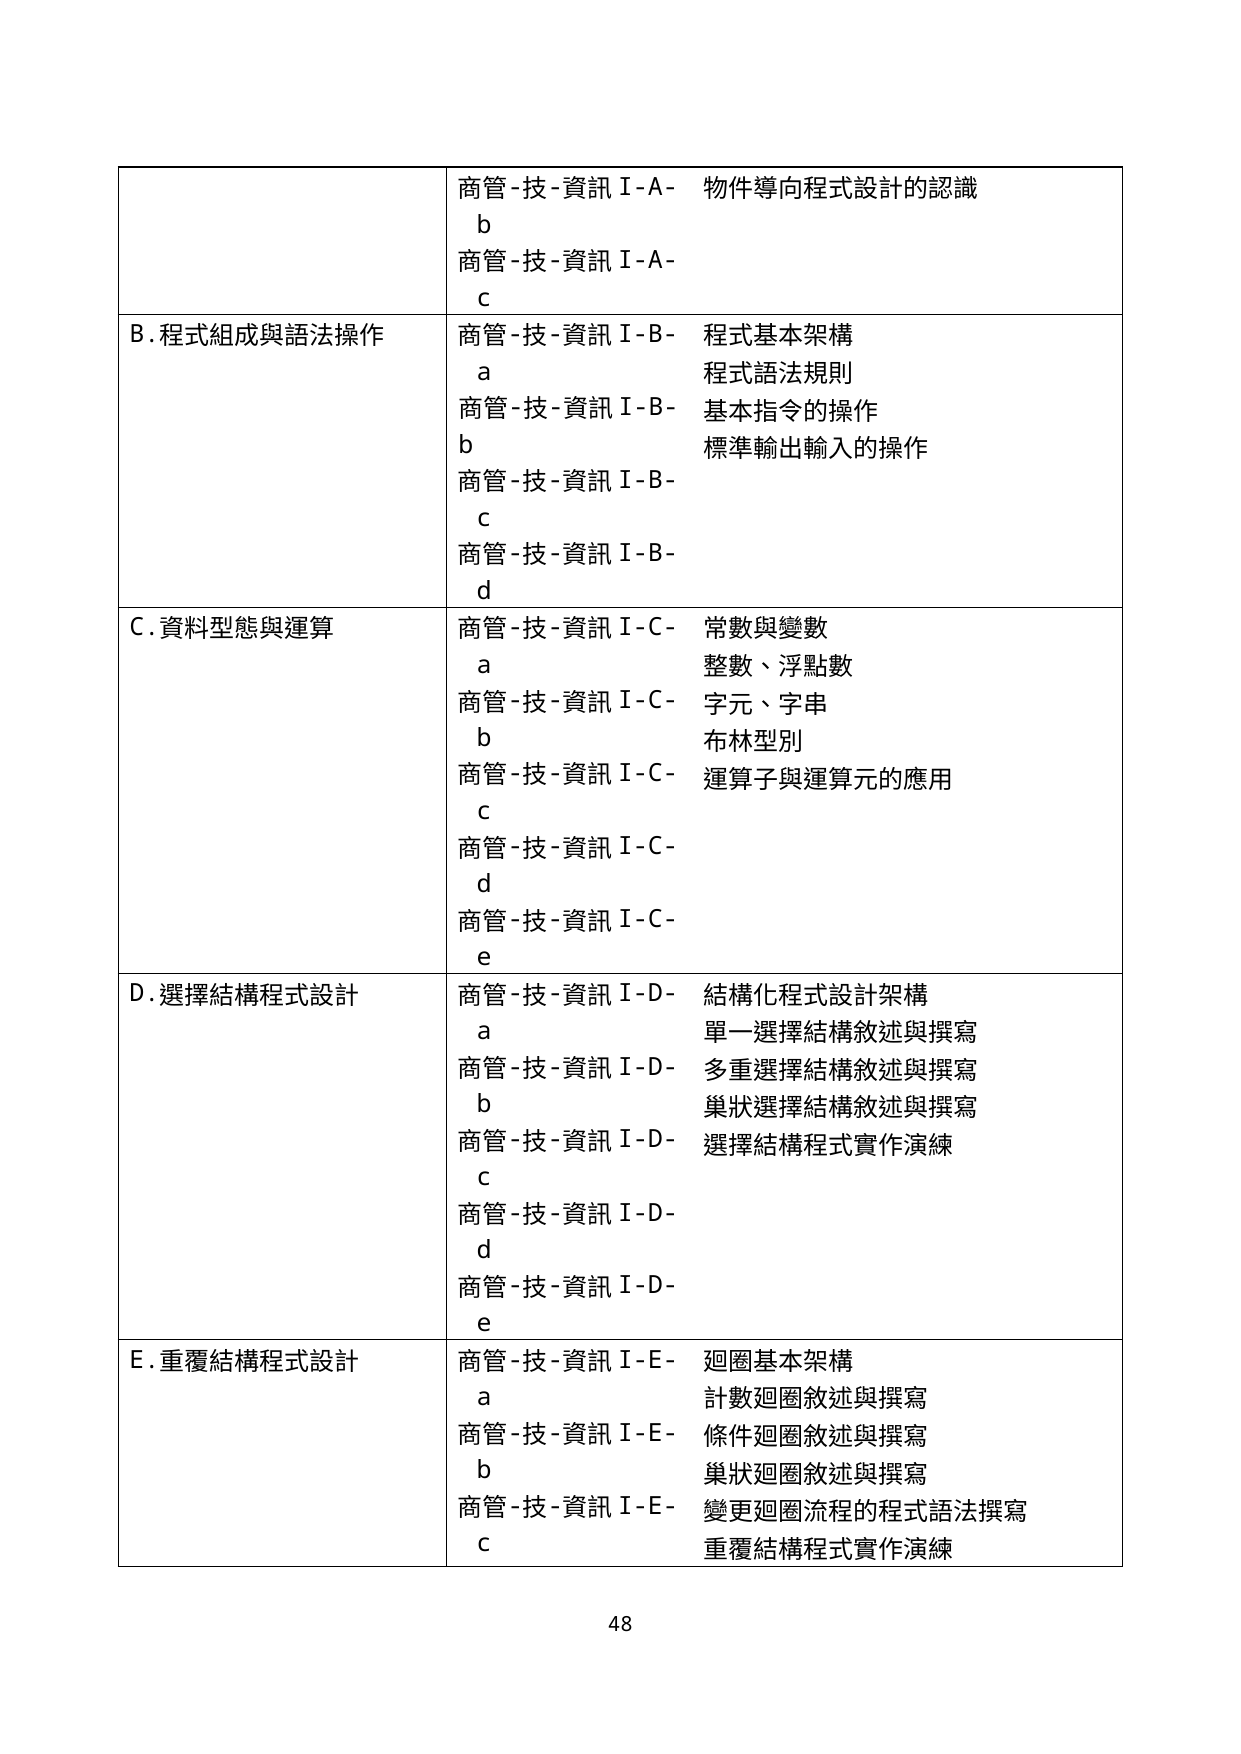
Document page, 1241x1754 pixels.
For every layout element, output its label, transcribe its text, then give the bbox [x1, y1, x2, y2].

table_cell 商管-技-資訊I-A-b 商管-技-資訊I-A-c [447, 168, 692, 313]
table_cell 程式基本架構 程式語法規則 基本指令的操作 標準輸出輸入的操作 [692, 315, 1122, 607]
table_cell 常數與變數 整數、浮點數 字元、字串 布林型別 運算子與運算元的應用 [692, 608, 1122, 973]
table_cell 商管-技-資訊I-D-a 商管-技-資訊I-D-b 商管-技-資訊I-D-c 商管-技-資訊I-D-d 商管-技-資訊I-D-e [447, 974, 692, 1339]
table_cell 物件導向程式設計的認識 [692, 168, 1122, 313]
table_cell B.程式組成與語法操作 [119, 315, 446, 607]
table_cell 商管-技-資訊I-B-a 商管-技-資訊I-B-b 商管-技-資訊I-B-c 商管-技-資訊I-B-d [447, 315, 692, 607]
table_cell D.選擇結構程式設計 [119, 974, 446, 1339]
table_cell 廻圈基本架構 計數廻圈敘述與撰寫 條件廻圈敘述與撰寫 巢狀廻圈敘述與撰寫 變更廻圈流程的程式語法撰寫 重覆結構程式實作演練 [692, 1340, 1122, 1566]
table_cell 商管-技-資訊I-E-a 商管-技-資訊I-E-b 商管-技-資訊I-E-c [447, 1340, 692, 1566]
table_cell C.資料型態與運算 [119, 608, 446, 973]
table_cell 商管-技-資訊I-C-a 商管-技-資訊I-C-b 商管-技-資訊I-C-c 商管-技-資訊I-C-d 商管-技-資訊I-C-e [447, 608, 692, 973]
table_cell E.重覆結構程式設計 [119, 1340, 446, 1566]
table_cell 結構化程式設計架構 單一選擇結構敘述與撰寫 多重選擇結構敘述與撰寫 巢狀選擇結構敘述與撰寫 選擇結構程式實作演練 [692, 974, 1122, 1339]
table_cell [119, 168, 446, 313]
